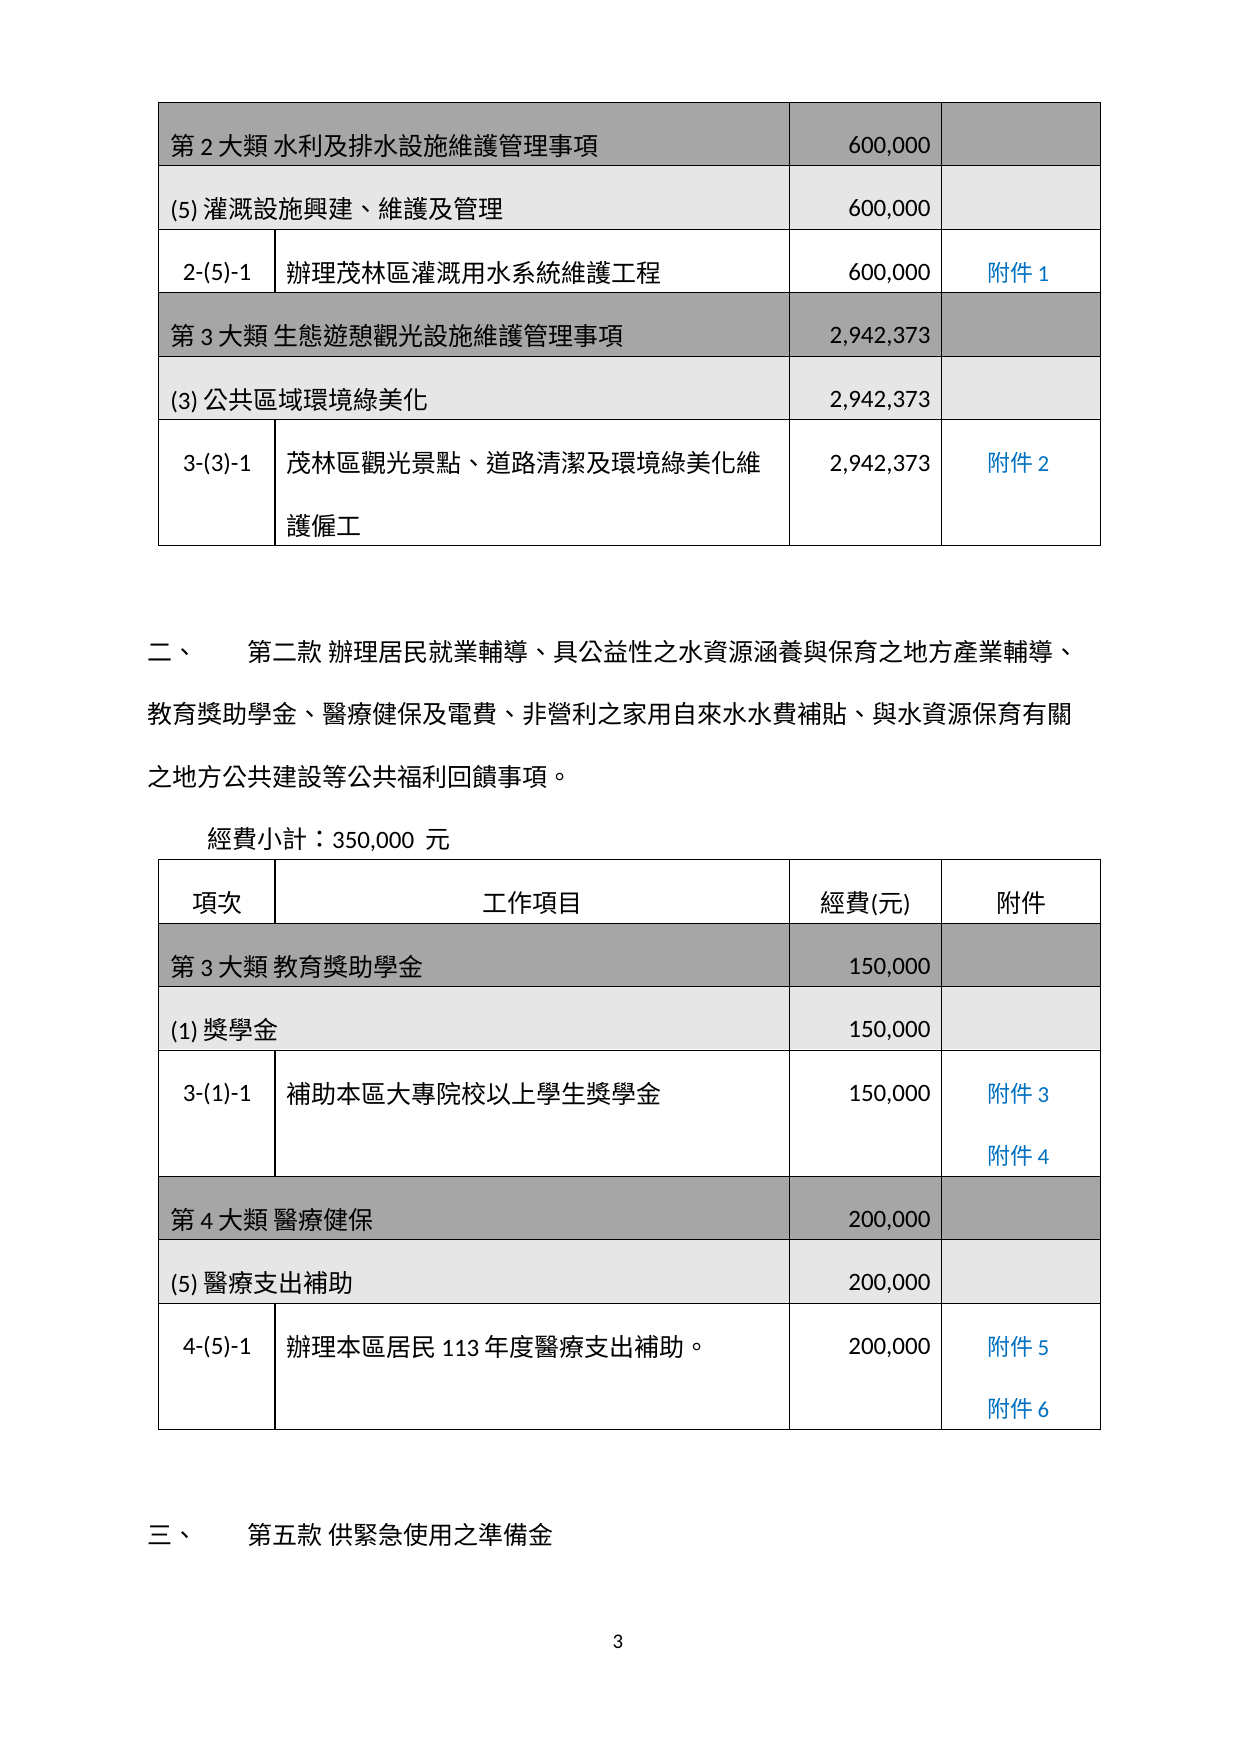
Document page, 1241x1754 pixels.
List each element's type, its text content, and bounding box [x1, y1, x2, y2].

table_cell [942, 357, 1100, 419]
table_cell 2,942,373 [790, 420, 941, 545]
table_header 附件 [942, 860, 1100, 922]
table_cell 辦理茂林區灌溉用水系統維護工程 [276, 230, 789, 292]
table_cell 第4大類 醫療健保 [159, 1177, 789, 1239]
table_cell 附件3 附件4 [942, 1051, 1100, 1176]
table_cell 附件5 附件6 [942, 1304, 1100, 1429]
table_cell 2,942,373 [790, 357, 941, 419]
table_cell 第2大類 水利及排水設施維護管理事項 [159, 103, 789, 165]
table_cell 3-(1)-1 [159, 1051, 274, 1176]
list 第五款 供緊急使用之準備金 [148, 1492, 1092, 1555]
table_cell [942, 987, 1100, 1049]
table_cell 600,000 [790, 166, 941, 229]
table_cell 200,000 [790, 1304, 941, 1429]
table_cell 補助本區大專院校以上學生獎學金 [276, 1051, 789, 1176]
table_cell 150,000 [790, 1051, 941, 1176]
table_cell 2,942,373 [790, 293, 941, 356]
table_cell 附件2 [942, 420, 1100, 545]
table_header 工作項目 [276, 860, 789, 922]
text 經費小計：350,000 元 [207, 796, 1092, 859]
table_cell 150,000 [790, 924, 941, 986]
table_cell 2-(5)-1 [159, 230, 274, 292]
table_cell [942, 103, 1100, 165]
table_header 經費(元) [790, 860, 941, 922]
list 第二款 辦理居民就業輔導、具公益性之水資源涵養與保育之地方產業輔導、教育獎助學金、醫療健保及電費、非營利之家用自來水水費補貼、與水資源保育有關之地方公共建設等公共福利回饋事項。 [148, 609, 1092, 796]
table_cell 茂林區觀光景點、道路清潔及環境綠美化維護僱工 [276, 420, 789, 545]
table_cell [942, 293, 1100, 356]
table_cell 200,000 [790, 1177, 941, 1239]
table_cell 第3大類 生態遊憩觀光設施維護管理事項 [159, 293, 789, 356]
table_cell 4-(5)-1 [159, 1304, 274, 1429]
table_cell (3) 公共區域環境綠美化 [159, 357, 789, 419]
table_cell (1) 獎學金 [159, 987, 789, 1049]
table_cell 600,000 [790, 230, 941, 292]
table_cell [942, 1177, 1100, 1239]
table_cell 3-(3)-1 [159, 420, 274, 545]
table_cell [942, 166, 1100, 229]
table_cell 第3大類 教育獎助學金 [159, 924, 789, 986]
table_cell (5) 醫療支出補助 [159, 1240, 789, 1303]
table_cell [942, 1240, 1100, 1303]
table_cell [942, 924, 1100, 986]
table_cell 辦理本區居民113年度醫療支出補助。 [276, 1304, 789, 1429]
table_cell (5) 灌溉設施興建、維護及管理 [159, 166, 789, 229]
table_header 項次 [159, 860, 274, 922]
table_cell 600,000 [790, 103, 941, 165]
table_cell 150,000 [790, 987, 941, 1049]
table_cell 附件1 [942, 230, 1100, 292]
table_cell 200,000 [790, 1240, 941, 1303]
